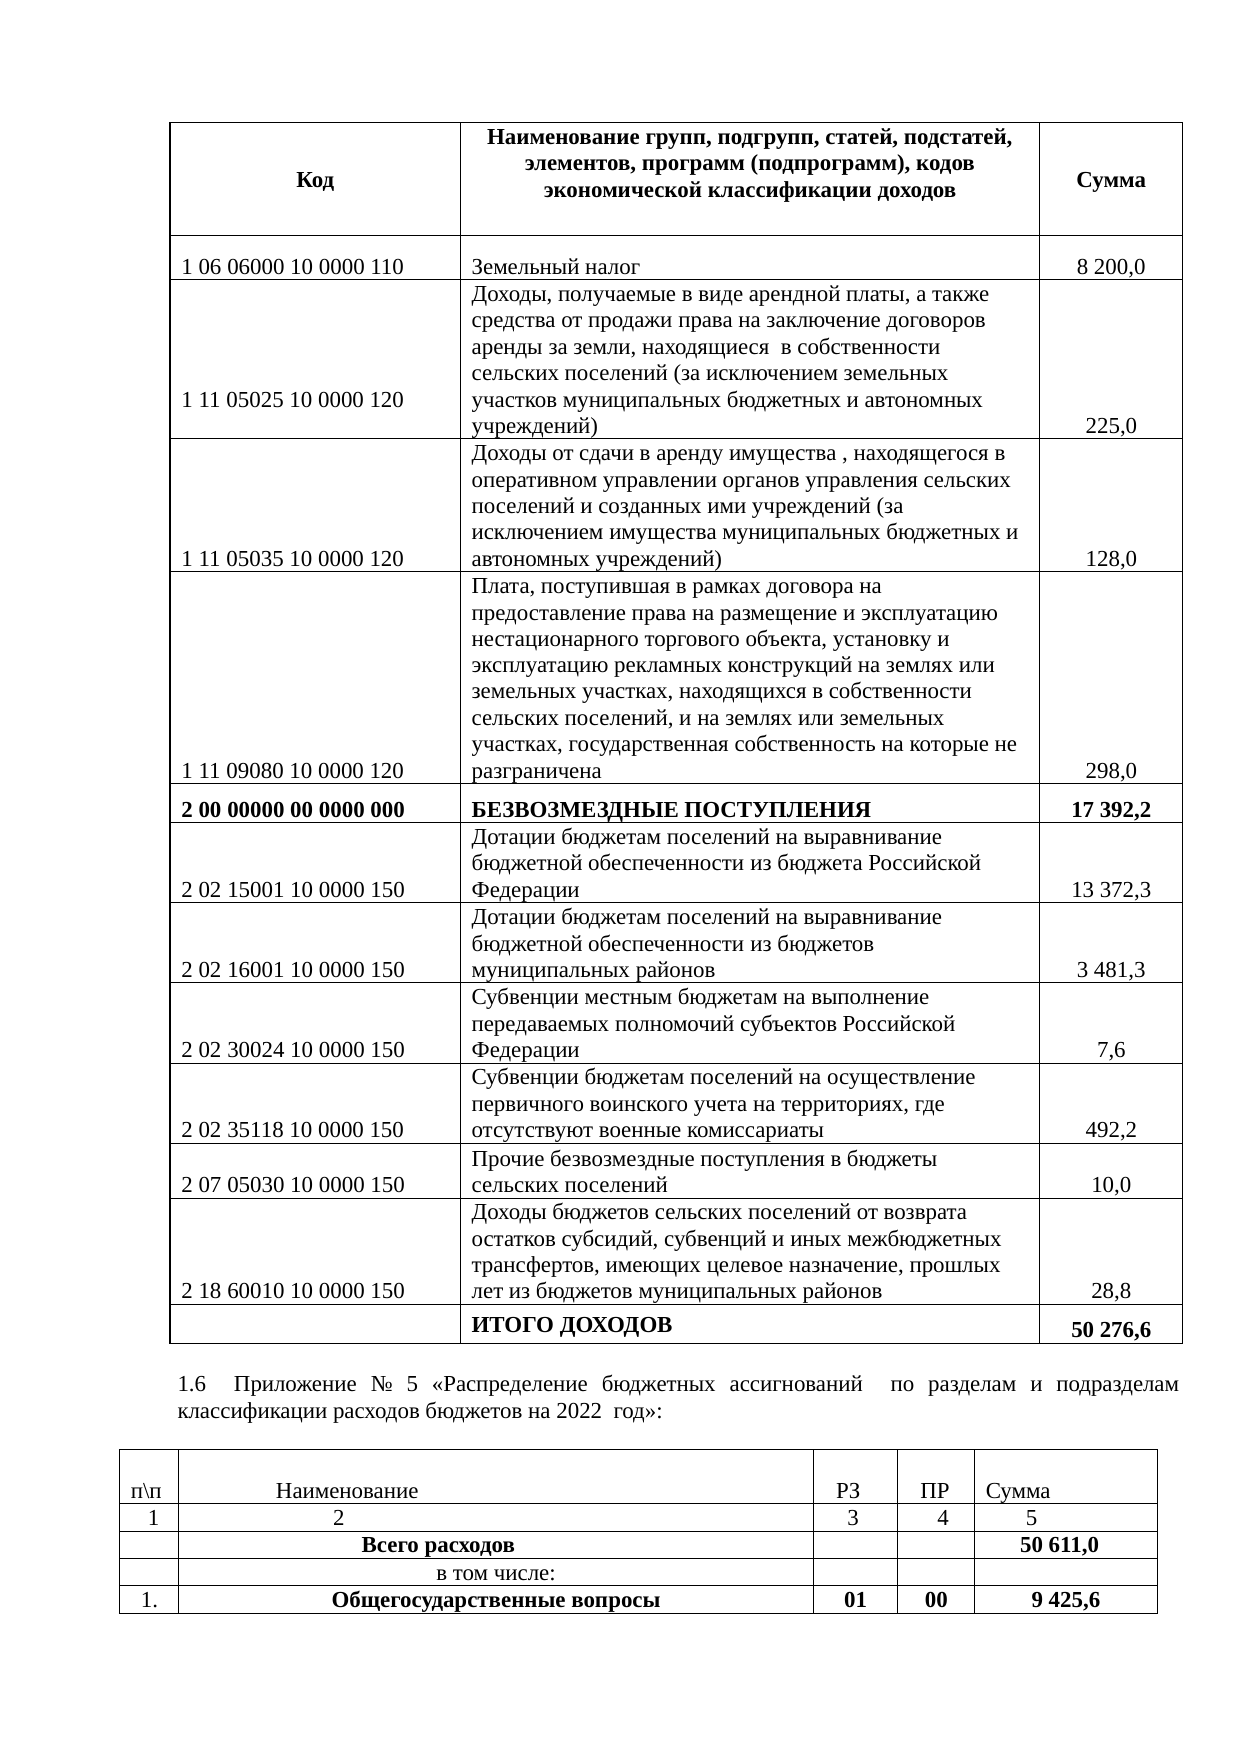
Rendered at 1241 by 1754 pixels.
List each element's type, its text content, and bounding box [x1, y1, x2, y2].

table_cell [814, 1559, 897, 1585]
table_header ПР [898, 1450, 974, 1503]
table_cell Доходы от сдачи в аренду имущества , находящегося в оперативном управлении органов управления сельских поселений и созданных ими учреждений (за исключением имущества муниципальных бюджетных и автономных учреждений) [461, 439, 1039, 571]
table_cell [975, 1559, 1157, 1585]
text 1.6 Приложение № 5 «Распределение бюджетных ассигнований по разделам и подразделам классификации расходов бюджетов на 2022 год»: [177, 1370, 1181, 1423]
table_cell 28,8 [1040, 1199, 1182, 1304]
table_cell Субвенции местным бюджетам на выполнение передаваемых полномочий субъектов Российской Федерации [461, 983, 1039, 1062]
table_cell 2 00 00000 00 0000 000 [171, 784, 460, 822]
table_cell 492,2 [1040, 1064, 1182, 1142]
table_cell 1. [120, 1586, 178, 1613]
table_cell 7,6 [1040, 983, 1182, 1062]
table_cell 2 02 15001 10 0000 150 [171, 823, 460, 902]
table_cell Общегосударственные вопросы [179, 1586, 813, 1613]
table_cell 2 02 35118 10 0000 150 [171, 1064, 460, 1142]
table_cell 13 372,3 [1040, 823, 1182, 902]
table_cell 00 [898, 1586, 974, 1613]
table_cell Субвенции бюджетам поселений на осуществление первичного воинского учета на территориях, где отсутствуют военные комиссариаты [461, 1064, 1039, 1142]
table_cell 8 200,0 [1040, 236, 1182, 279]
table_cell 2 07 05030 10 0000 150 [171, 1144, 460, 1197]
table_cell 50 611,0 [975, 1532, 1157, 1558]
table_cell 3 [814, 1504, 897, 1531]
table_cell Всего расходов [179, 1532, 813, 1558]
table_cell 1 11 05035 10 0000 120 [171, 439, 460, 571]
table_cell [898, 1559, 974, 1585]
table_cell Прочие безвозмездные поступления в бюджеты сельских поселений [461, 1144, 1039, 1197]
table_header Сумма [1040, 123, 1182, 235]
table_cell Дотации бюджетам поселений на выравнивание бюджетной обеспеченности из бюджета Российской Федерации [461, 823, 1039, 902]
table_cell [120, 1559, 178, 1585]
table_cell в том числе: [179, 1559, 813, 1585]
table_header Сумма [975, 1450, 1157, 1503]
table_cell [120, 1532, 178, 1558]
table_cell [814, 1532, 897, 1558]
table_header Наименование групп, подгрупп, статей, подстатей, элементов, программ (подпрограмм), кодов экономической классификации доходов [461, 123, 1039, 235]
table_cell 3 481,3 [1040, 903, 1182, 982]
table_cell 1 [120, 1504, 178, 1531]
table_cell 1 11 09080 10 0000 120 [171, 572, 460, 783]
table_cell 128,0 [1040, 439, 1182, 571]
table_header Наименование [179, 1450, 813, 1503]
table_cell 2 18 60010 10 0000 150 [171, 1199, 460, 1304]
table_cell Земельный налог [461, 236, 1039, 279]
table_cell 10,0 [1040, 1144, 1182, 1197]
table_cell 2 [179, 1504, 813, 1531]
table_header РЗ [814, 1450, 897, 1503]
table_cell 5 [975, 1504, 1157, 1531]
table_cell 298,0 [1040, 572, 1182, 783]
table_cell 1 11 05025 10 0000 120 [171, 280, 460, 438]
table_cell Плата, поступившая в рамках договора на предоставление права на размещение и эксплуатацию нестационарного торгового объекта, установку и эксплуатацию рекламных конструкций на землях или земельных участках, находящихся в собственности сельских поселений, и на землях или земельных участках, государственная собственность на которые не разграничена [461, 572, 1039, 783]
table_header Код [171, 123, 460, 235]
table_cell БЕЗВОЗМЕЗДНЫЕ ПОСТУПЛЕНИЯ [461, 784, 1039, 822]
table_cell [898, 1532, 974, 1558]
table_cell 9 425,6 [975, 1586, 1157, 1613]
table_cell 4 [898, 1504, 974, 1531]
table_cell 2 02 16001 10 0000 150 [171, 903, 460, 982]
table_cell Доходы, получаемые в виде арендной платы, а также средства от продажи права на заключение договоров аренды за земли, находящиеся в собственности сельских поселений (за исключением земельных участков муниципальных бюджетных и автономных учреждений) [461, 280, 1039, 438]
table_cell [171, 1305, 460, 1343]
table_cell Дотации бюджетам поселений на выравнивание бюджетной обеспеченности из бюджетов муниципальных районов [461, 903, 1039, 982]
table_header п\п [120, 1450, 178, 1503]
table_cell 225,0 [1040, 280, 1182, 438]
table_cell 17 392,2 [1040, 784, 1182, 822]
table_cell ИТОГО ДОХОДОВ [461, 1305, 1039, 1343]
table_cell 01 [814, 1586, 897, 1613]
table_cell 50 276,6 [1040, 1305, 1182, 1343]
table_cell 2 02 30024 10 0000 150 [171, 983, 460, 1062]
table_cell Доходы бюджетов сельских поселений от возврата остатков субсидий, субвенций и иных межбюджетных трансфертов, имеющих целевое назначение, прошлых лет из бюджетов муниципальных районов [461, 1199, 1039, 1304]
table_cell 1 06 06000 10 0000 110 [171, 236, 460, 279]
